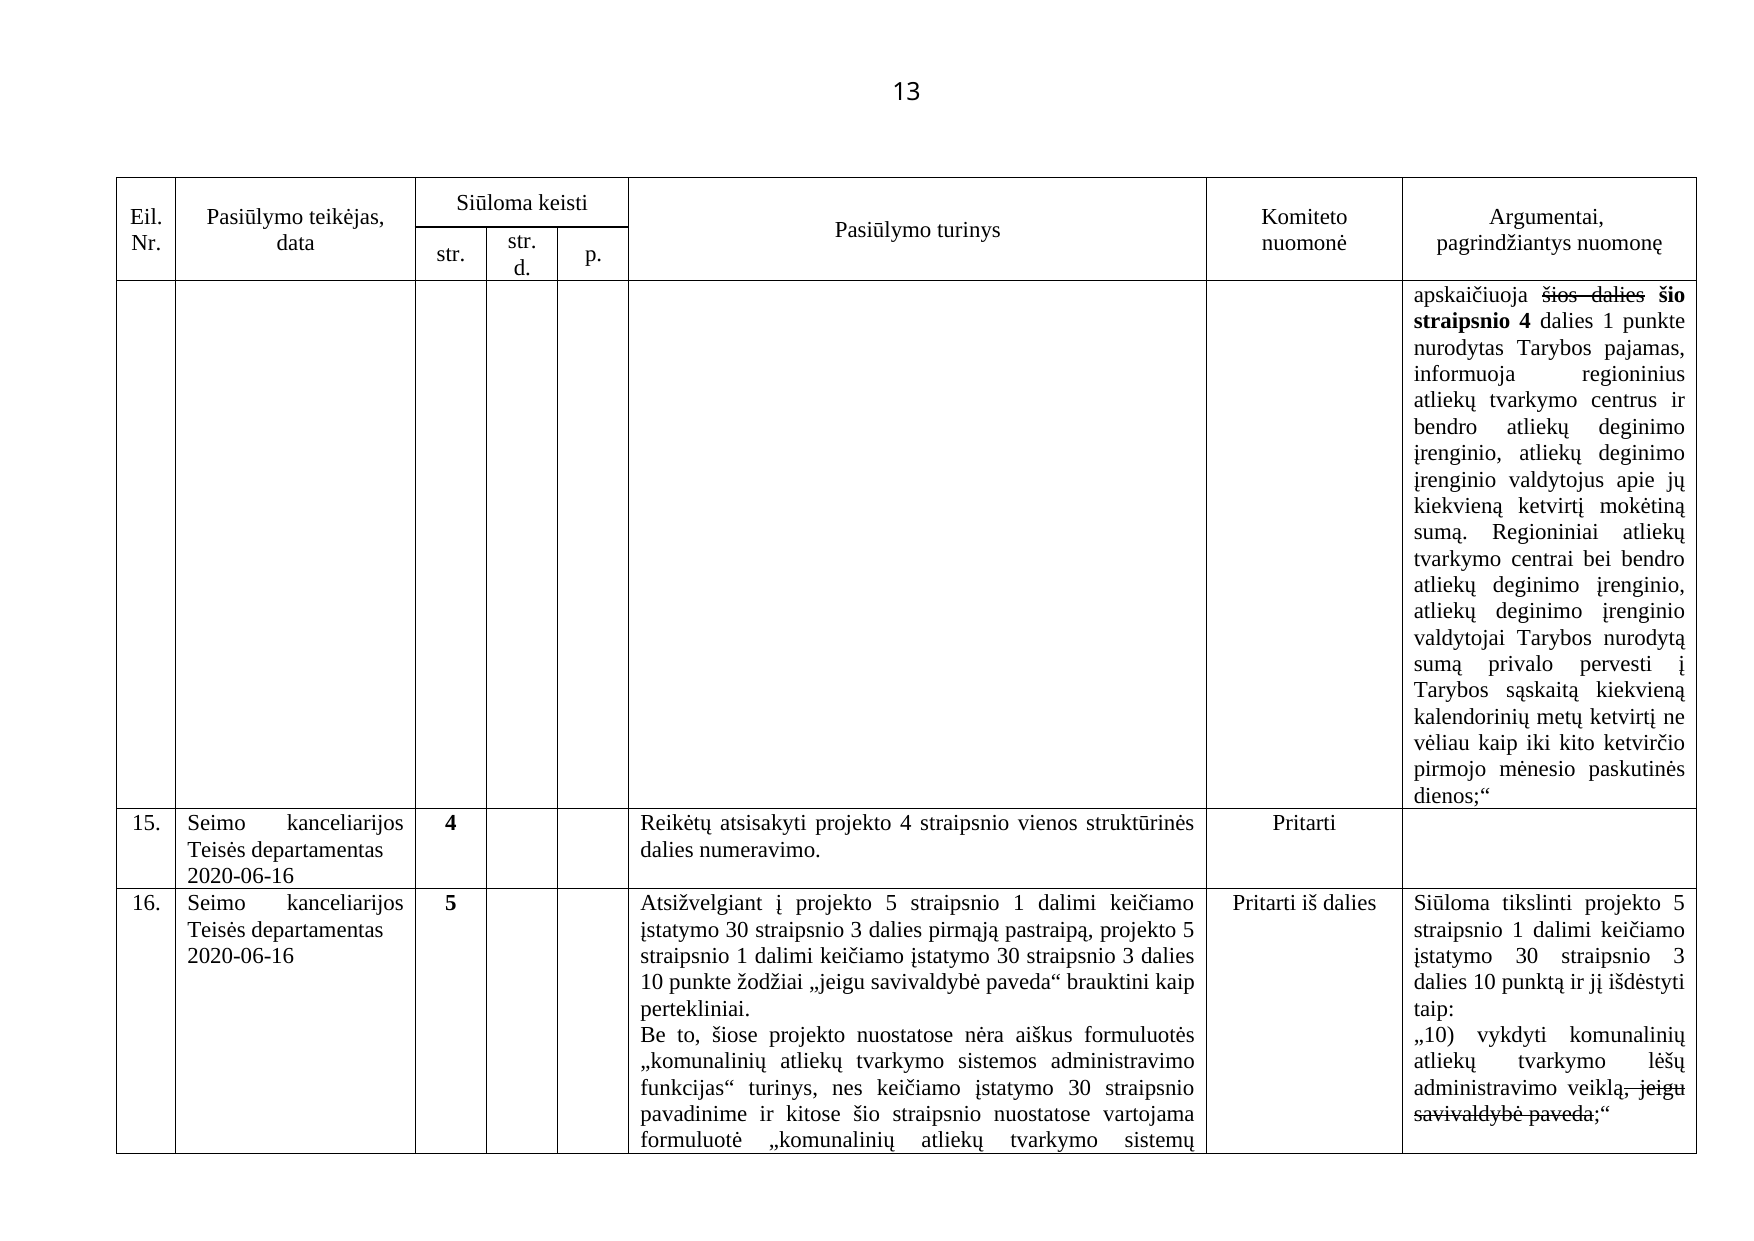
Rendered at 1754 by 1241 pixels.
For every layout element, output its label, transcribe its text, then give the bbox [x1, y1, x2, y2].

table_header Pasiūlymo teikėjas, data [176, 178, 415, 280]
table_cell [558, 281, 628, 808]
table_header Komiteto nuomonė [1207, 178, 1402, 280]
table_cell 5 [416, 889, 486, 1153]
table_cell [117, 281, 175, 808]
table_cell [487, 281, 557, 808]
table_cell 4 [416, 809, 486, 888]
table_header Pasiūlymo turinys [629, 178, 1206, 280]
table_cell [558, 889, 628, 1153]
table_cell Pritarti iš dalies [1207, 889, 1402, 1153]
table_header Eil. Nr. [117, 178, 175, 280]
table_cell [1403, 809, 1696, 888]
table_cell [416, 281, 486, 808]
table_cell [1207, 281, 1402, 808]
table_cell 15. [117, 809, 175, 888]
table_header Argumentai, pagrindžiantys nuomonę [1403, 178, 1696, 280]
table_cell [487, 889, 557, 1153]
table_cell str. d. [487, 228, 557, 280]
table_cell apskaičiuoja šios dalies šio straipsnio 4 dalies 1 punkte nurodytas Tarybos pajamas, informuoja regioninius atliekų tvarkymo centrus ir bendro atliekų deginimo įrenginio, atliekų deginimo įrenginio valdytojus apie jų kiekvieną ketvirtį mokėtiną sumą. Regioniniai atliekų tvarkymo centrai bei bendro atliekų deginimo įrenginio, atliekų deginimo įrenginio valdytojai Tarybos nurodytą sumą privalo pervesti į Tarybos sąskaitą kiekvieną kalendorinių metų ketvirtį ne vėliau kaip iki kito ketvirčio pirmojo mėnesio paskutinės dienos;“ [1403, 281, 1696, 808]
table_cell [629, 281, 1206, 808]
table_cell [176, 281, 415, 808]
table_cell Atsižvelgiant į projekto 5 straipsnio 1 dalimi keičiamo įstatymo 30 straipsnio 3 dalies pirmąją pastraipą, projekto 5 straipsnio 1 dalimi keičiamo įstatymo 30 straipsnio 3 dalies 10 punkte žodžiai „jeigu savivaldybė paveda“ brauktini kaip pertekliniai. Be to, šiose projekto nuostatose nėra aiškus formuluotės „komunalinių atliekų tvarkymo sistemos administravimo funkcijas“ turinys, nes keičiamo įstatymo 30 straipsnio pavadinime ir kitose šio straipsnio nuostatose vartojama formuluotė „komunalinių atliekų tvarkymo sistemų [629, 889, 1206, 1153]
table_cell p. [558, 228, 628, 280]
table_cell 16. [117, 889, 175, 1153]
table_cell Reikėtų atsisakyti projekto 4 straipsnio vienos struktūrinės dalies numeravimo. [629, 809, 1206, 888]
table_cell Siūloma tikslinti projekto 5 straipsnio 1 dalimi keičiamo įstatymo 30 straipsnio 3 dalies 10 punktą ir jį išdėstyti taip: „10) vykdyti komunalinių atliekų tvarkymo lėšų administravimo veiklą, jeigu savivaldybė paveda;“ [1403, 889, 1696, 1153]
table_cell [487, 809, 557, 888]
table_cell str. [416, 228, 486, 280]
table_cell Pritarti [1207, 809, 1402, 888]
table_cell Seimo kanceliarijos Teisės departamentas 2020-06-16 [176, 809, 415, 888]
table_cell Seimo kanceliarijos Teisės departamentas 2020-06-16 [176, 889, 415, 1153]
table_cell [558, 809, 628, 888]
table_header Siūloma keisti [416, 178, 628, 226]
